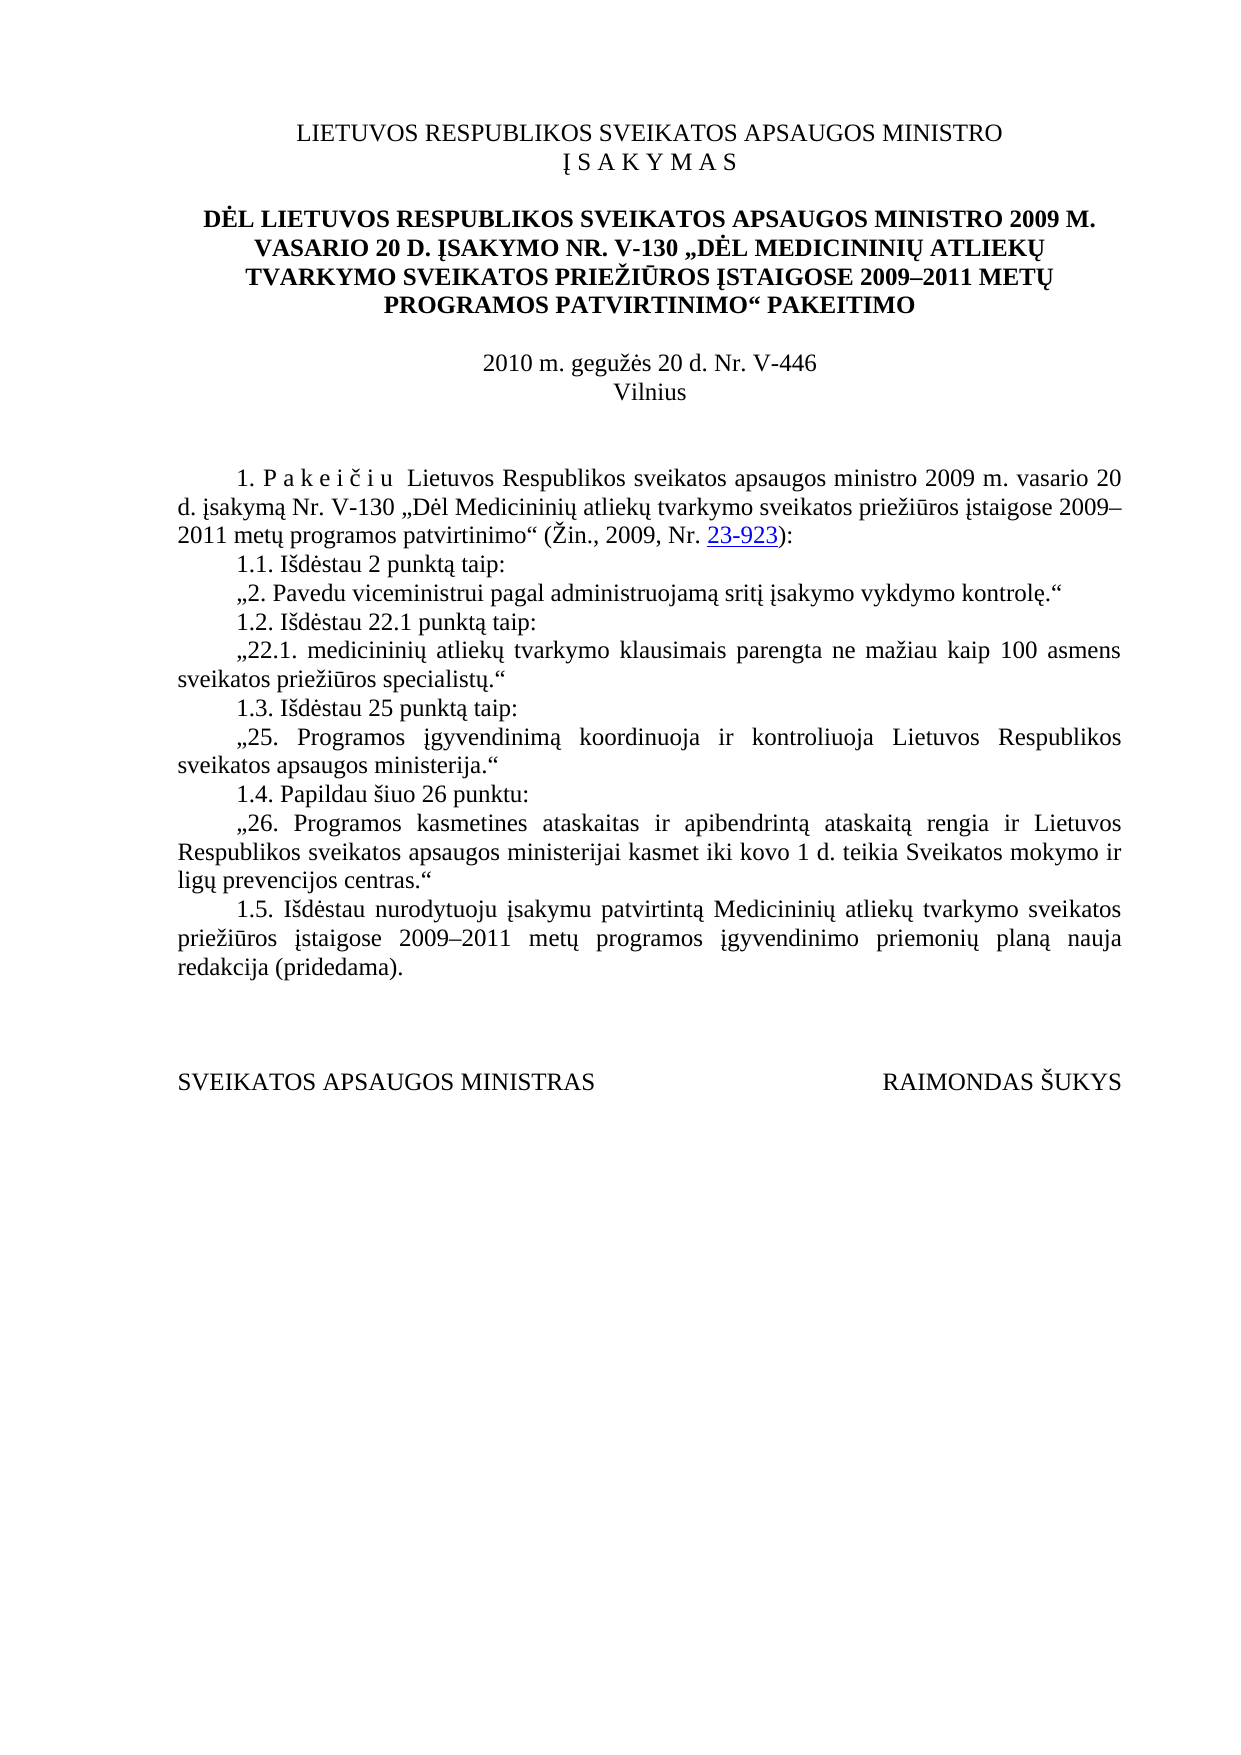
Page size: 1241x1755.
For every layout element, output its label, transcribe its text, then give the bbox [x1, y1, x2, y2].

text 1. Pakeičiu Lietuvos Respublikos sveikatos apsaugos ministro 2009 m. vasario 20 d. įsakymą Nr. V-130 „Dėl Medicininių atliekų tvarkymo sveikatos priežiūros įstaigose 2009–2011 metų programos patvirtinimo“ (Žin., 2009, Nr. 23-923): [177, 463, 1122, 549]
text ĮSAKYMAS [177, 147, 1122, 176]
text „22.1. medicininių atliekų tvarkymo klausimais parengta ne mažiau kaip 100 asmens sveikatos priežiūros specialistų.“ [177, 636, 1122, 693]
text SVEIKATOS APSAUGOS MINISTRAS RAIMONDAS ŠUKYS [177, 1067, 1122, 1096]
text „2. Pavedu viceministrui pagal administruojamą sritį įsakymo vykdymo kontrolę.“ [177, 578, 1122, 607]
text Vilnius [177, 377, 1122, 406]
text „25. Programos įgyvendinimą koordinuoja ir kontroliuoja Lietuvos Respublikos sveikatos apsaugos ministerija.“ [177, 722, 1122, 779]
text LIETUVOS RESPUBLIKOS SVEIKATOS APSAUGOS MINISTRO [177, 118, 1122, 147]
text „26. Programos kasmetines ataskaitas ir apibendrintą ataskaitą rengia ir Lietuvos Respublikos sveikatos apsaugos ministerijai kasmet iki kovo 1 d. teikia Sveikatos mokymo ir ligų prevencijos centras.“ [177, 808, 1122, 894]
text 1.2. Išdėstau 22.1 punktą taip: [177, 607, 1122, 636]
text 1.3. Išdėstau 25 punktą taip: [177, 693, 1122, 722]
text 1.4. Papildau šiuo 26 punktu: [177, 779, 1122, 808]
text 1.5. Išdėstau nurodytuoju įsakymu patvirtintą Medicininių atliekų tvarkymo sveikatos priežiūros įstaigose 2009–2011 metų programos įgyvendinimo priemonių planą nauja redakcija (pridedama). [177, 894, 1122, 981]
text 1.1. Išdėstau 2 punktą taip: [177, 549, 1122, 578]
text DĖL LIETUVOS RESPUBLIKOS SVEIKATOS APSAUGOS MINISTRO 2009 M. VASARIO 20 D. ĮSAKYMO Nr. V-130 „DĖL MEDICININIŲ ATLIEKŲ TVARKYMO SVEIKATOS PRIEŽIŪROS ĮSTAIGOSE 2009–2011 METŲ PROGRAMOS PATVIRTINIMO“ PAKEITIMO [177, 204, 1122, 319]
text 2010 m. gegužės 20 d. Nr. V-446 [177, 348, 1122, 377]
